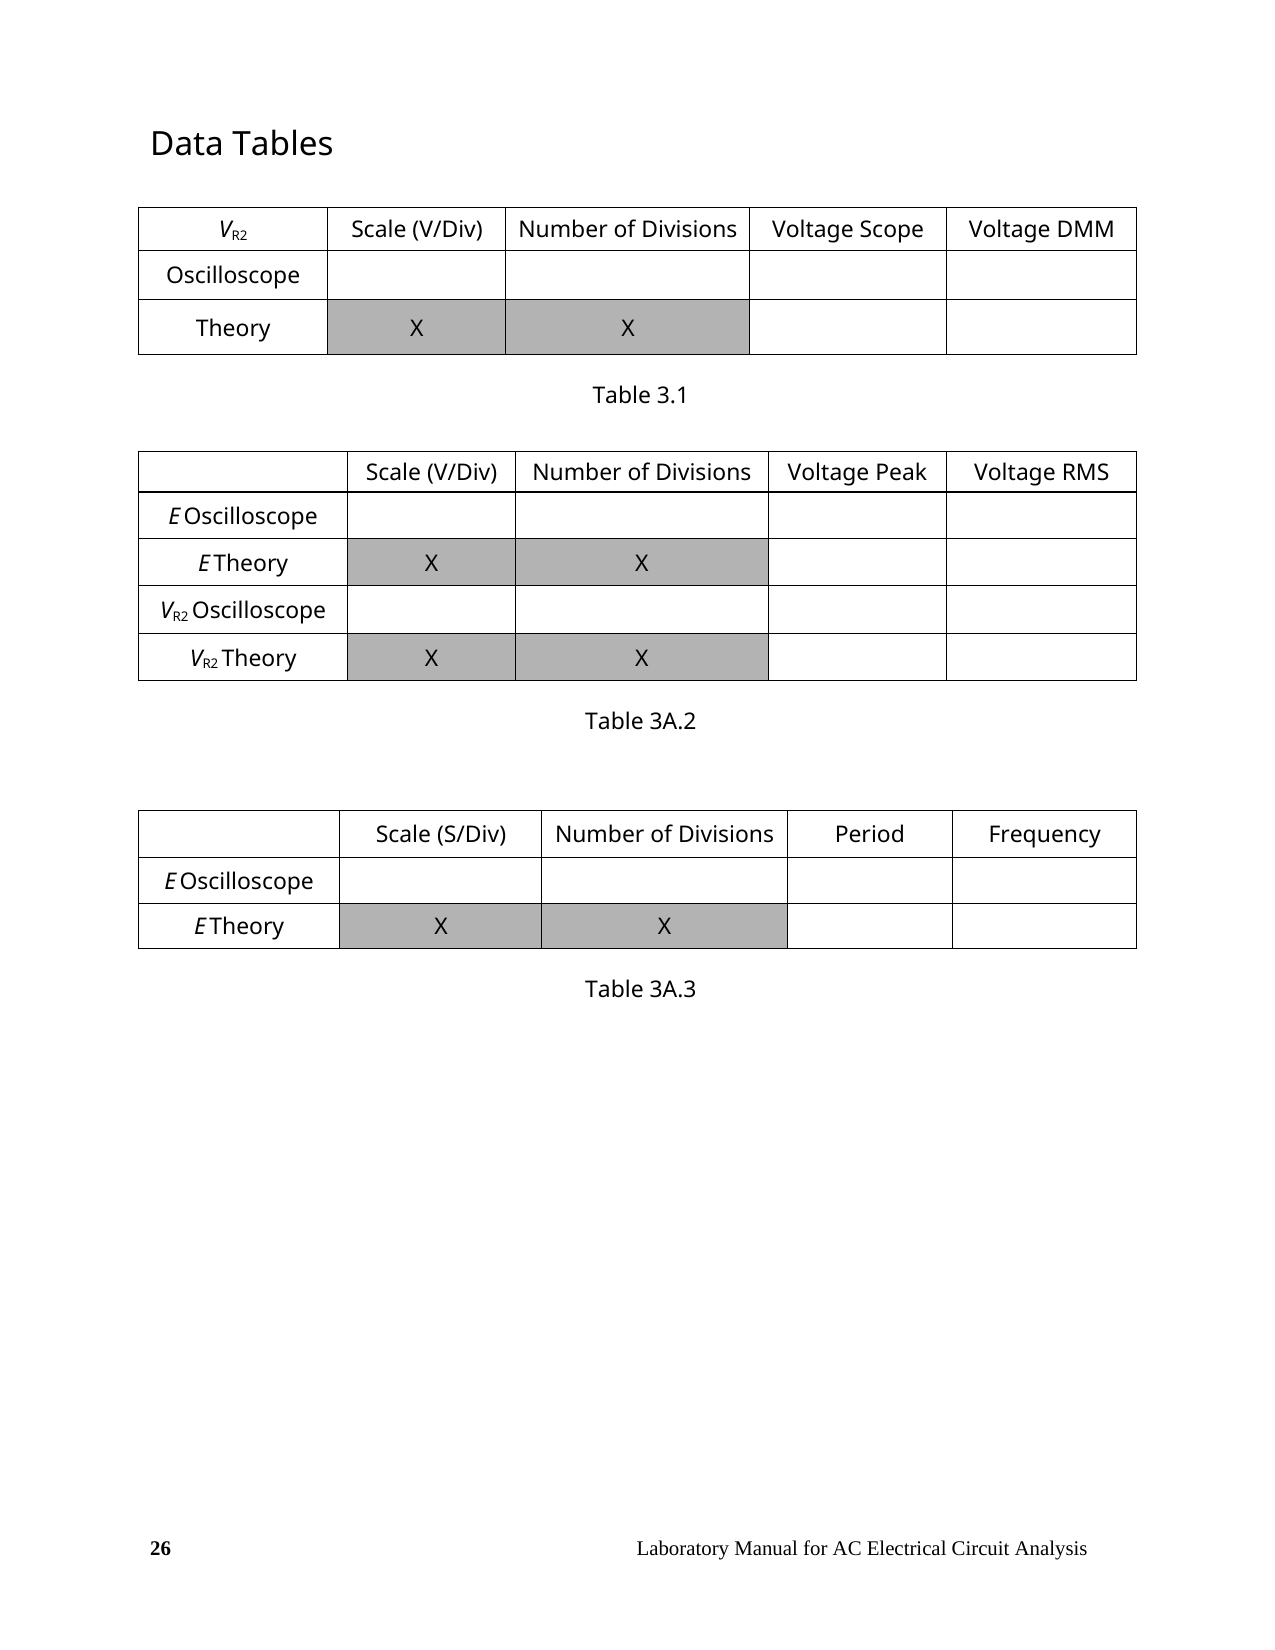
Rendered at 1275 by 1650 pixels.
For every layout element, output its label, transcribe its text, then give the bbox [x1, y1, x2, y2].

table_cell X [506, 300, 749, 354]
table_cell [947, 300, 1136, 354]
table_cell [769, 586, 946, 633]
table_cell X [516, 634, 768, 680]
table_cell Theory [139, 300, 327, 354]
table_header Voltage Peak [769, 452, 946, 491]
table_cell E Oscilloscope [139, 493, 347, 538]
subtitle Table 3A.3 [150, 973, 1125, 1004]
table_cell [947, 493, 1136, 538]
table_cell [788, 904, 952, 948]
table_header Scale (V/Div) [328, 208, 505, 250]
table_cell [516, 586, 768, 633]
table_cell [769, 493, 946, 538]
table_cell X [348, 634, 515, 680]
table_cell [340, 858, 541, 902]
table_header Period [788, 811, 952, 857]
table_cell [750, 300, 946, 354]
table_cell X [340, 904, 541, 948]
table_cell [769, 539, 946, 585]
table_cell X [328, 300, 505, 354]
table_cell X [516, 539, 768, 585]
table_header Voltage Scope [750, 208, 946, 250]
table_header Number of Divisions [542, 811, 787, 857]
table_header VR2 [139, 208, 327, 250]
table_cell [348, 493, 515, 538]
table_cell [947, 251, 1136, 299]
table_cell X [542, 904, 787, 948]
table_cell [542, 858, 787, 902]
table_cell [506, 251, 749, 299]
table_header Number of Divisions [516, 452, 768, 491]
table_cell [953, 858, 1136, 902]
table_cell [769, 634, 946, 680]
table_cell VR2 Oscilloscope [139, 586, 347, 633]
table_header Scale (S/Div) [340, 811, 541, 857]
table_cell [788, 858, 952, 902]
table_cell [947, 539, 1136, 585]
subtitle Table 3.1 [150, 379, 1125, 410]
subtitle Table 3A.2 [150, 705, 1125, 736]
table_header [139, 452, 347, 491]
text Data Tables [150, 120, 1125, 165]
table_cell [328, 251, 505, 299]
table_header [139, 811, 339, 857]
table_cell [348, 586, 515, 633]
table_cell [947, 634, 1136, 680]
table_header Voltage DMM [947, 208, 1136, 250]
table_cell Oscilloscope [139, 251, 327, 299]
table_cell E Oscilloscope [139, 858, 339, 902]
table_cell [750, 251, 946, 299]
table_cell [947, 586, 1136, 633]
table_cell [516, 493, 768, 538]
table_header Number of Divisions [506, 208, 749, 250]
table_header Voltage RMS [947, 452, 1136, 491]
table_cell VR2 Theory [139, 634, 347, 680]
table_cell E Theory [139, 904, 339, 948]
table_cell E Theory [139, 539, 347, 585]
table_cell [953, 904, 1136, 948]
table_header Scale (V/Div) [348, 452, 515, 491]
table_cell X [348, 539, 515, 585]
table_header Frequency [953, 811, 1136, 857]
